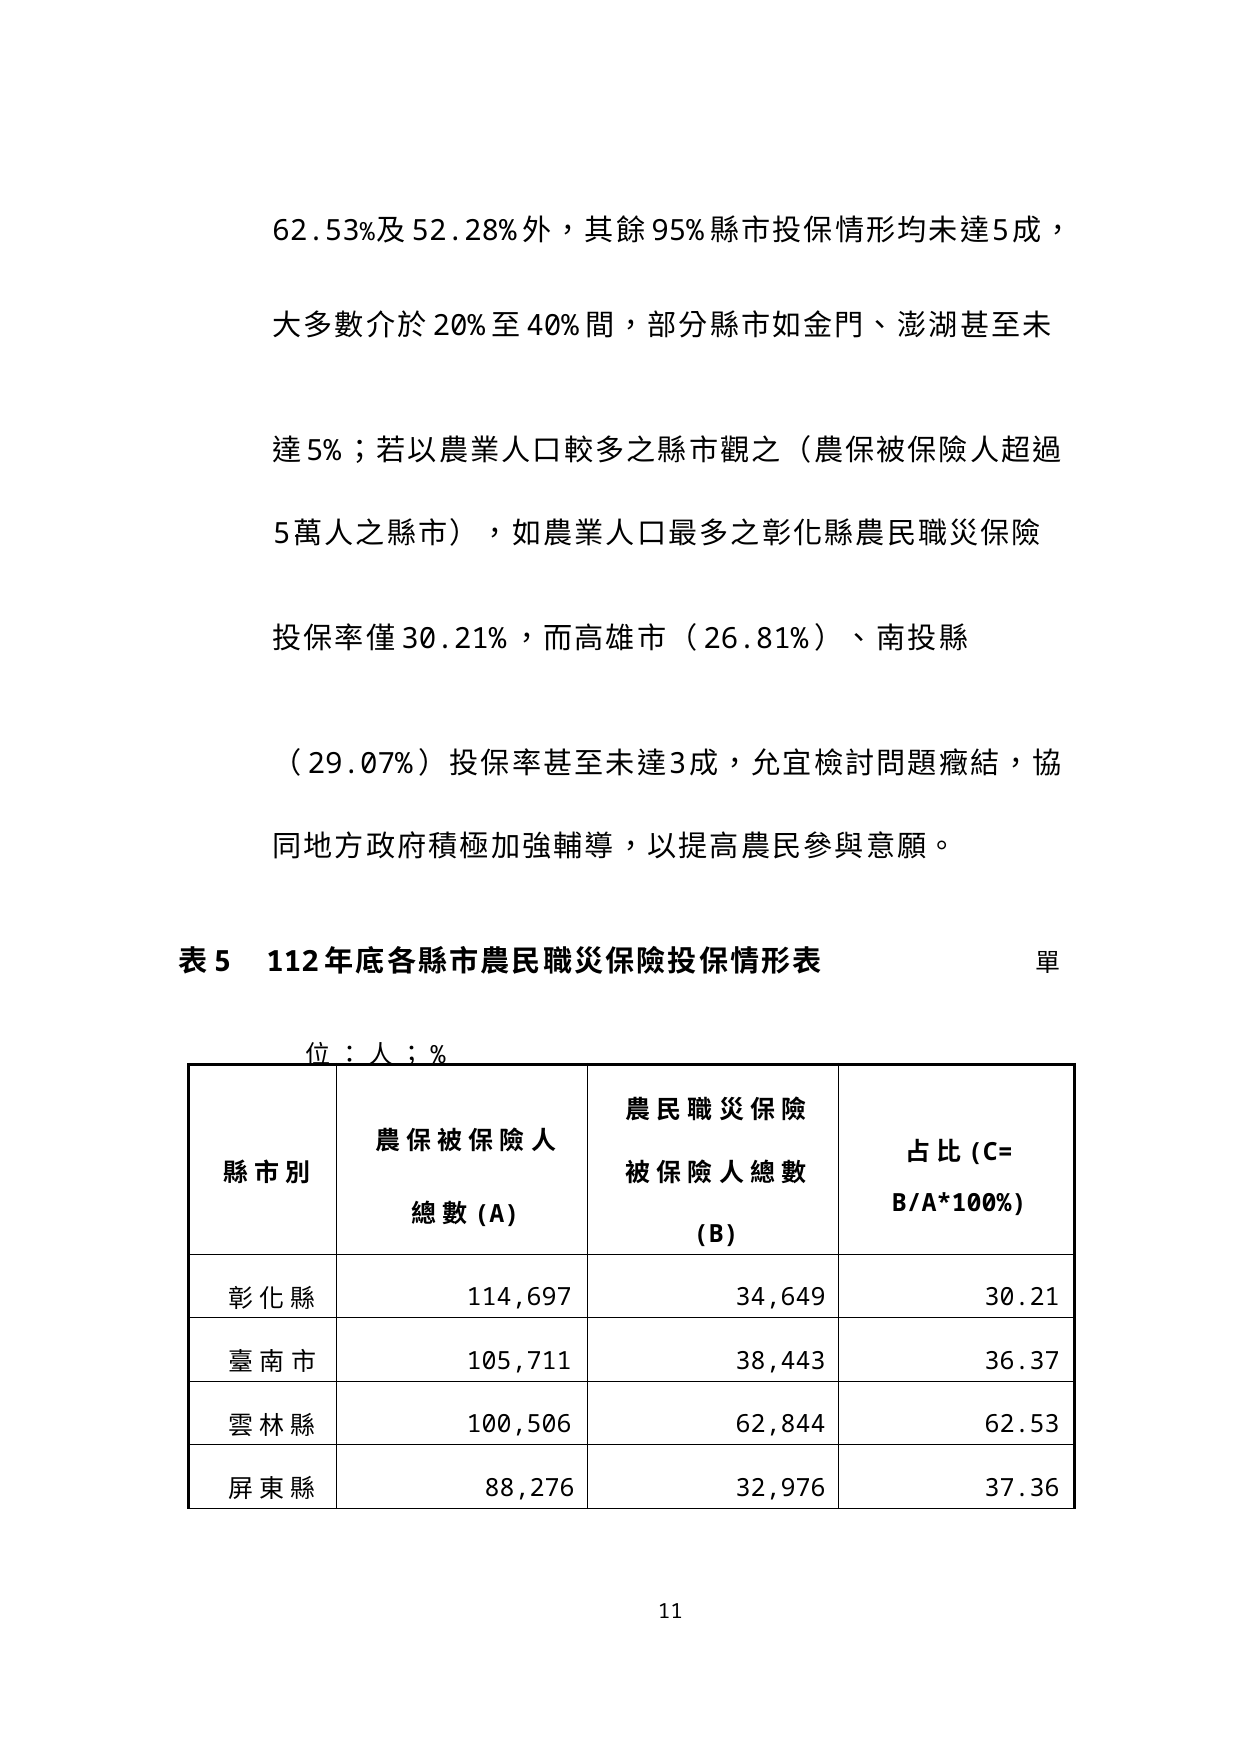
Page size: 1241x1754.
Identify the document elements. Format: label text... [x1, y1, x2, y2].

table_cell 38,443 [588, 1318, 838, 1381]
table_cell 62.53 [839, 1382, 1073, 1444]
table_cell 62,844 [588, 1382, 838, 1444]
table_cell 32,976 [588, 1445, 838, 1508]
table_header 縣市別 [190, 1066, 336, 1253]
text 檢視112年底各縣市加保情形(詳表5)，除雲林縣及花蓮縣因縣政府全額補助保費，致投保率分別達62.53%及52.28%外，其餘95%縣市投保情形均未達5成，大多數介於20%至40%間，部分縣市如金門、澎湖甚至未達5%；若以農業人口較多之縣市觀之（農保被保險人超過5萬人之縣市），如農業人口最多之彰化縣農民職災保險投保率僅30.21%，而高雄市（26.81%）、南投縣（29.07%）投保率甚至未達3成，允宜檢討問題癥結，協同地方政府積極加強輔導，以提高農民參與意願。 [266, 177, 1063, 865]
table_cell 雲林縣 [190, 1382, 336, 1444]
table_cell 34,649 [588, 1255, 838, 1317]
table_cell 30.21 [839, 1255, 1073, 1317]
table_cell 105,711 [337, 1318, 587, 1381]
table_cell 屏東縣 [190, 1445, 336, 1508]
text 表5 112年底各縣市農民職災保險投保情形表 單位：人；% [177, 875, 1063, 1063]
table_cell 100,506 [337, 1382, 587, 1444]
table_header 占比(C= B/A*100%) [839, 1066, 1073, 1253]
table_cell 彰化縣 [190, 1255, 336, 1317]
table_header 農保被保險人 總數(A) [337, 1066, 587, 1253]
table_cell 臺南市 [190, 1318, 336, 1381]
table_cell 37.36 [839, 1445, 1073, 1508]
table_header 農民職災保險 被保險人總數(B) [588, 1066, 838, 1253]
table_cell 36.37 [839, 1318, 1073, 1381]
table_cell 88,276 [337, 1445, 587, 1508]
table_cell 114,697 [337, 1255, 587, 1317]
